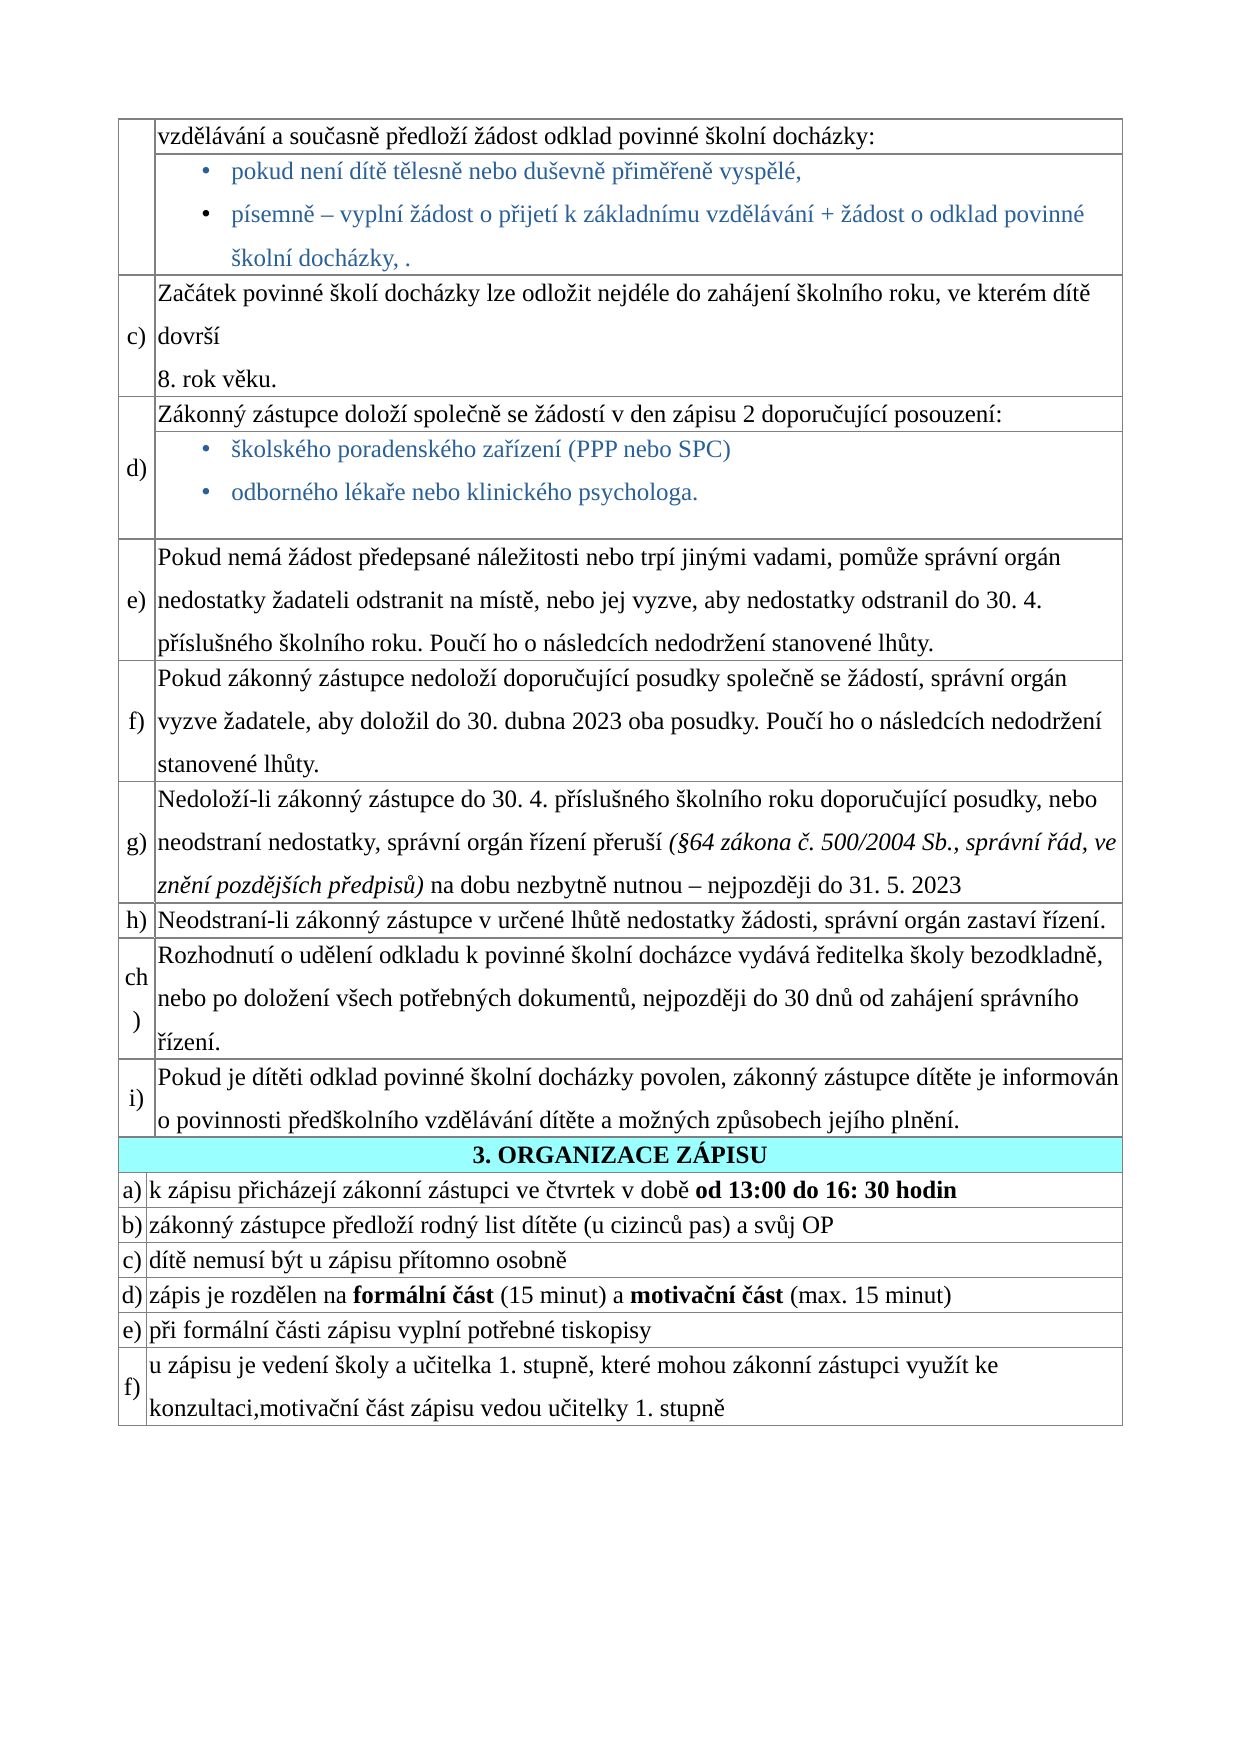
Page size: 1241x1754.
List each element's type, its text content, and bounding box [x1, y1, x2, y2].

table_cell e) [119, 540, 154, 659]
table_cell Zákonný zástupce doloží společně se žádostí v den zápisu 2 doporučující posouzení: [156, 397, 1122, 431]
table_cell c) [119, 1243, 146, 1277]
table_cell Nedoloží-li zákonný zástupce do 30. 4. příslušného školního roku doporučující posudky, nebo neodstraní nedostatky, správní orgán řízení přeruší (§64 zákona č. 500/2004 Sb., správní řád, ve znění pozdějších předpisů) na dobu nezbytně nutnou – nejpozději do 31. 5. 2023 [156, 782, 1122, 902]
table_cell [119, 120, 154, 274]
table_cell c) [119, 276, 154, 396]
table_cell k zápisu přicházejí zákonní zástupci ve čtvrtek v době od 13:00 do 16: 30 hodin [147, 1173, 1122, 1207]
table_cell g) [119, 782, 154, 902]
table_cell Neodstraní-li zákonný zástupce v určené lhůtě nedostatky žádosti, správní orgán zastaví řízení. [156, 904, 1122, 937]
table_cell d) [119, 397, 154, 538]
table_cell Začátek povinné školí docházky lze odložit nejdéle do zahájení školního roku, ve kterém dítě dovrší 8. rok věku. [156, 276, 1122, 396]
table_cell školského poradenského zařízení (PPP nebo SPC) odborného lékaře nebo klinického psychologa. [156, 432, 1122, 538]
table_header 3. ORGANIZACE ZÁPISU [119, 1138, 1122, 1172]
table_cell e) [119, 1313, 146, 1347]
table_cell f) [119, 1348, 146, 1425]
table_cell vzdělávání a současně předloží žádost odklad povinné školní docházky: [156, 120, 1122, 153]
table_cell zákonný zástupce předloží rodný list dítěte (u cizinců pas) a svůj OP [147, 1208, 1122, 1242]
table_cell zápis je rozdělen na formální část (15 minut) a motivační část (max. 15 minut) [147, 1278, 1122, 1312]
table_cell d) [119, 1278, 146, 1312]
table_cell pokud není dítě tělesně nebo duševně přiměřeně vyspělé, písemně – vyplní žádost o přijetí k základnímu vzdělávání + žádost o odklad povinné školní docházky, . [156, 155, 1122, 274]
table_cell h) [119, 904, 154, 937]
table_cell dítě nemusí být u zápisu přítomno osobně [147, 1243, 1122, 1277]
table_cell ch) [119, 939, 154, 1058]
table_cell i) [119, 1060, 154, 1136]
table_cell Pokud nemá žádost předepsané náležitosti nebo trpí jinými vadami, pomůže správní orgán nedostatky žadateli odstranit na místě, nebo jej vyzve, aby nedostatky odstranil do 30. 4. příslušného školního roku. Poučí ho o následcích nedodržení stanovené lhůty. [156, 540, 1122, 659]
table_cell b) [119, 1208, 146, 1242]
table_cell f) [119, 661, 154, 781]
table_cell Pokud zákonný zástupce nedoloží doporučující posudky společně se žádostí, správní orgán vyzve žadatele, aby doložil do 30. dubna 2023 oba posudky. Poučí ho o následcích nedodržení stanovené lhůty. [156, 661, 1122, 781]
table_cell při formální části zápisu vyplní potřebné tiskopisy [147, 1313, 1122, 1347]
table_cell u zápisu je vedení školy a učitelka 1. stupně, které mohou zákonní zástupci využít ke konzultaci,motivační část zápisu vedou učitelky 1. stupně [147, 1348, 1122, 1425]
table_cell Rozhodnutí o udělení odkladu k povinné školní docházce vydává ředitelka školy bezodkladně, nebo po doložení všech potřebných dokumentů, nejpozději do 30 dnů od zahájení správního řízení. [156, 939, 1122, 1058]
table_cell Pokud je dítěti odklad povinné školní docházky povolen, zákonný zástupce dítěte je informován o povinnosti předškolního vzdělávání dítěte a možných způsobech jejího plnění. [156, 1060, 1122, 1136]
table_cell a) [119, 1173, 146, 1207]
